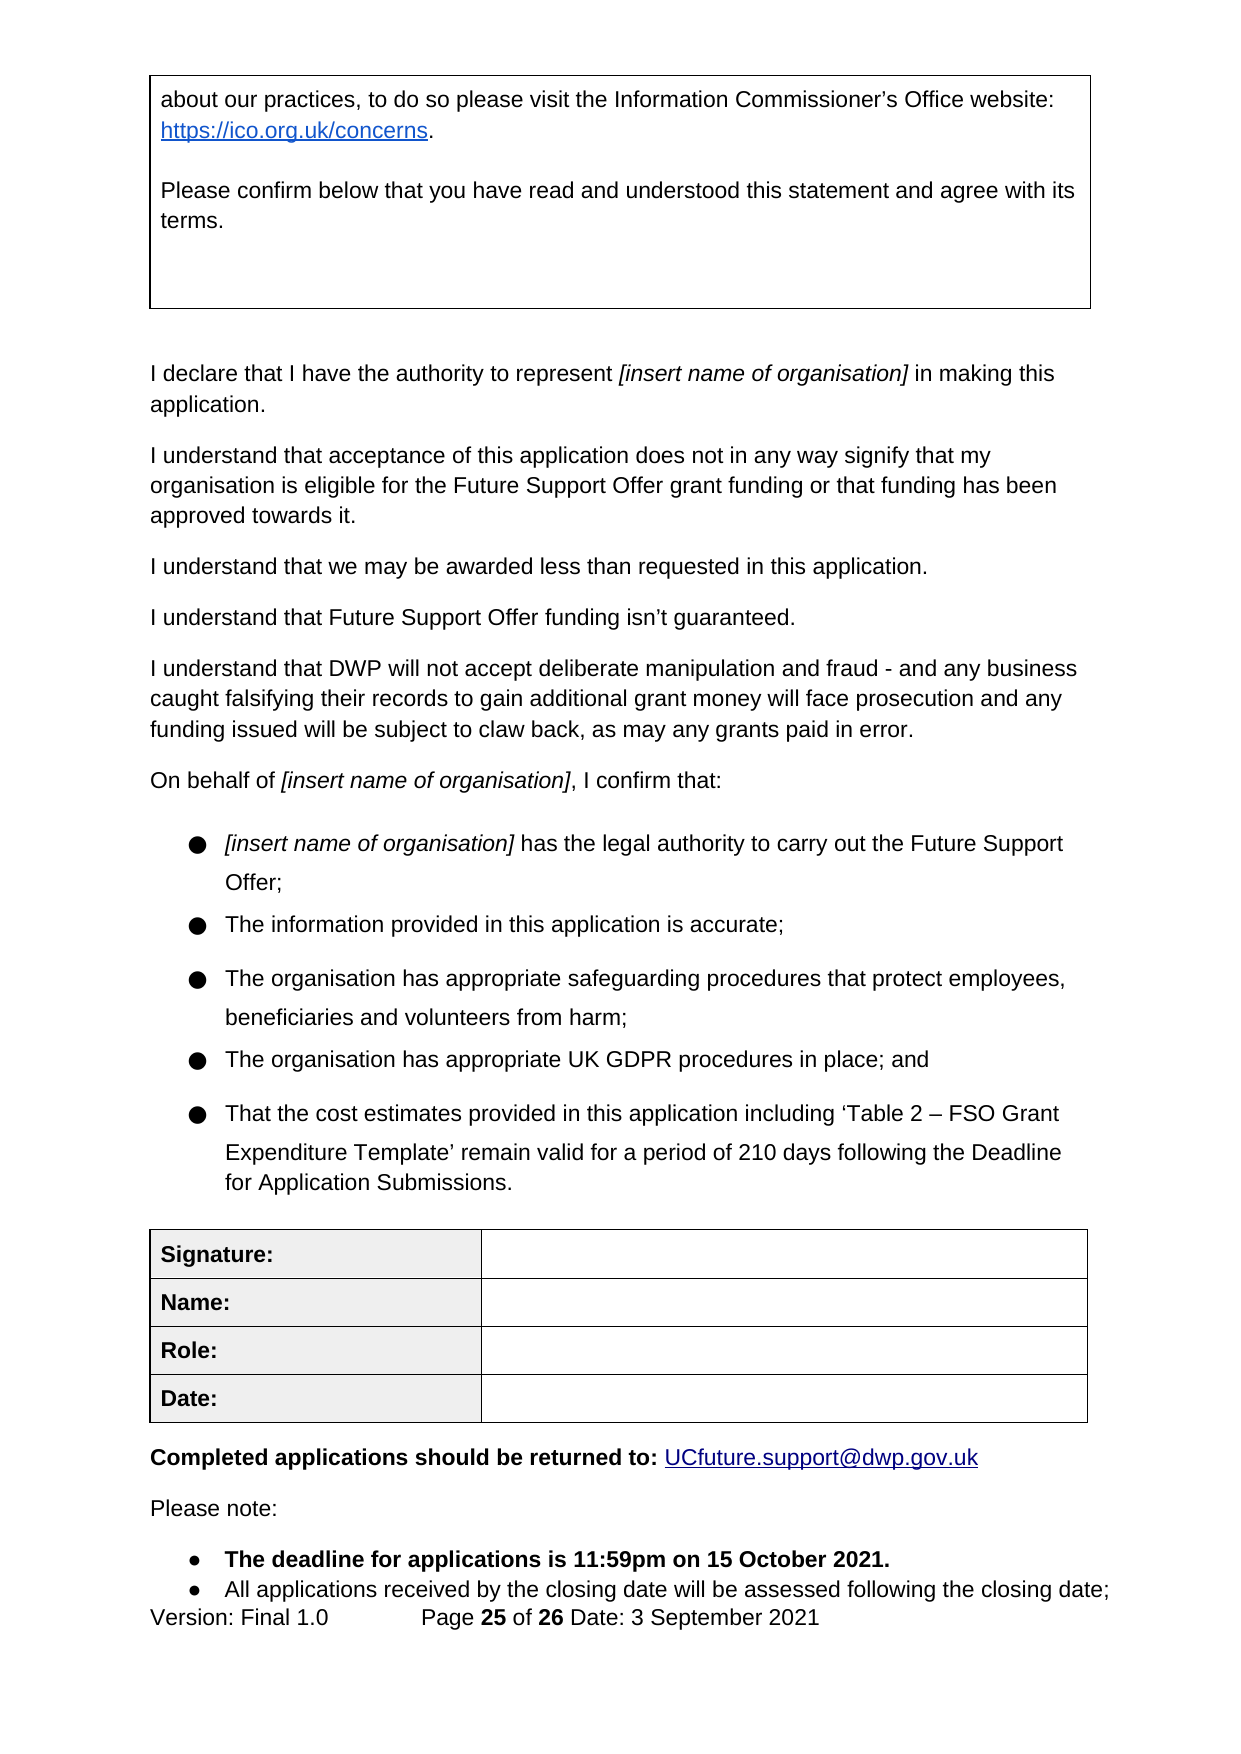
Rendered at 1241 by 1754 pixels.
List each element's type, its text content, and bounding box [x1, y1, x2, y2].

text I understand that Future Support Offer funding isn’t guaranteed. [150, 604, 1090, 631]
text I declare that I have the authority to represent [insert name of organisation] in making this application. [150, 360, 1090, 417]
list All applications received by the closing date will be assessed following the closing date; [187, 1576, 1137, 1603]
table_cell [482, 1327, 1087, 1374]
text I understand that acceptance of this application does not in any way signify that my organisation is eligible for the Future Support Offer grant funding or that funding has been approved towards it. [150, 442, 1090, 528]
list The organisation has appropriate UK GDPR procedures in place; and [187, 1034, 1090, 1081]
table_cell Name: [151, 1279, 481, 1326]
table_cell [482, 1375, 1087, 1422]
table_header about our practices, to do so please visit the Information Commissioner’s Office website: https://ico.org.uk/concerns. Please confirm below that you have read and understood this statement and agree with its terms. [151, 76, 1090, 308]
text I understand that DWP will not accept deliberate manipulation and fraud - and any business caught falsifying their records to gain additional grant money will face prosecution and any funding issued will be subject to claw back, as may any grants paid in error. [150, 655, 1090, 742]
text On behalf of [insert name of organisation], I confirm that: [150, 767, 1090, 793]
list The deadline for applications is 11:59pm on 15 October 2021. [187, 1546, 1137, 1572]
text Please note: [150, 1495, 1137, 1521]
table_header Signature: [151, 1230, 481, 1277]
table_header [482, 1230, 1087, 1277]
text I understand that we may be awarded less than requested in this application. [150, 553, 1090, 579]
table_cell [482, 1279, 1087, 1326]
list The information provided in this application is accurate; [187, 899, 1090, 946]
list The organisation has appropriate safeguarding procedures that protect employees, beneficiaries and volunteers from harm; [187, 953, 1090, 1030]
text Completed applications should be returned to: UCfuture.support@dwp.gov.uk [150, 1444, 1137, 1470]
table_cell Role: [151, 1327, 481, 1374]
list [insert name of organisation] has the legal authority to carry out the Future Support Offer; [187, 818, 1090, 895]
table_cell Date: [151, 1375, 481, 1422]
list That the cost estimates provided in this application including ‘Table 2 – FSO Grant Expenditure Template’ remain valid for a period of 210 days following the Deadline for Application Submissions. [187, 1088, 1090, 1195]
